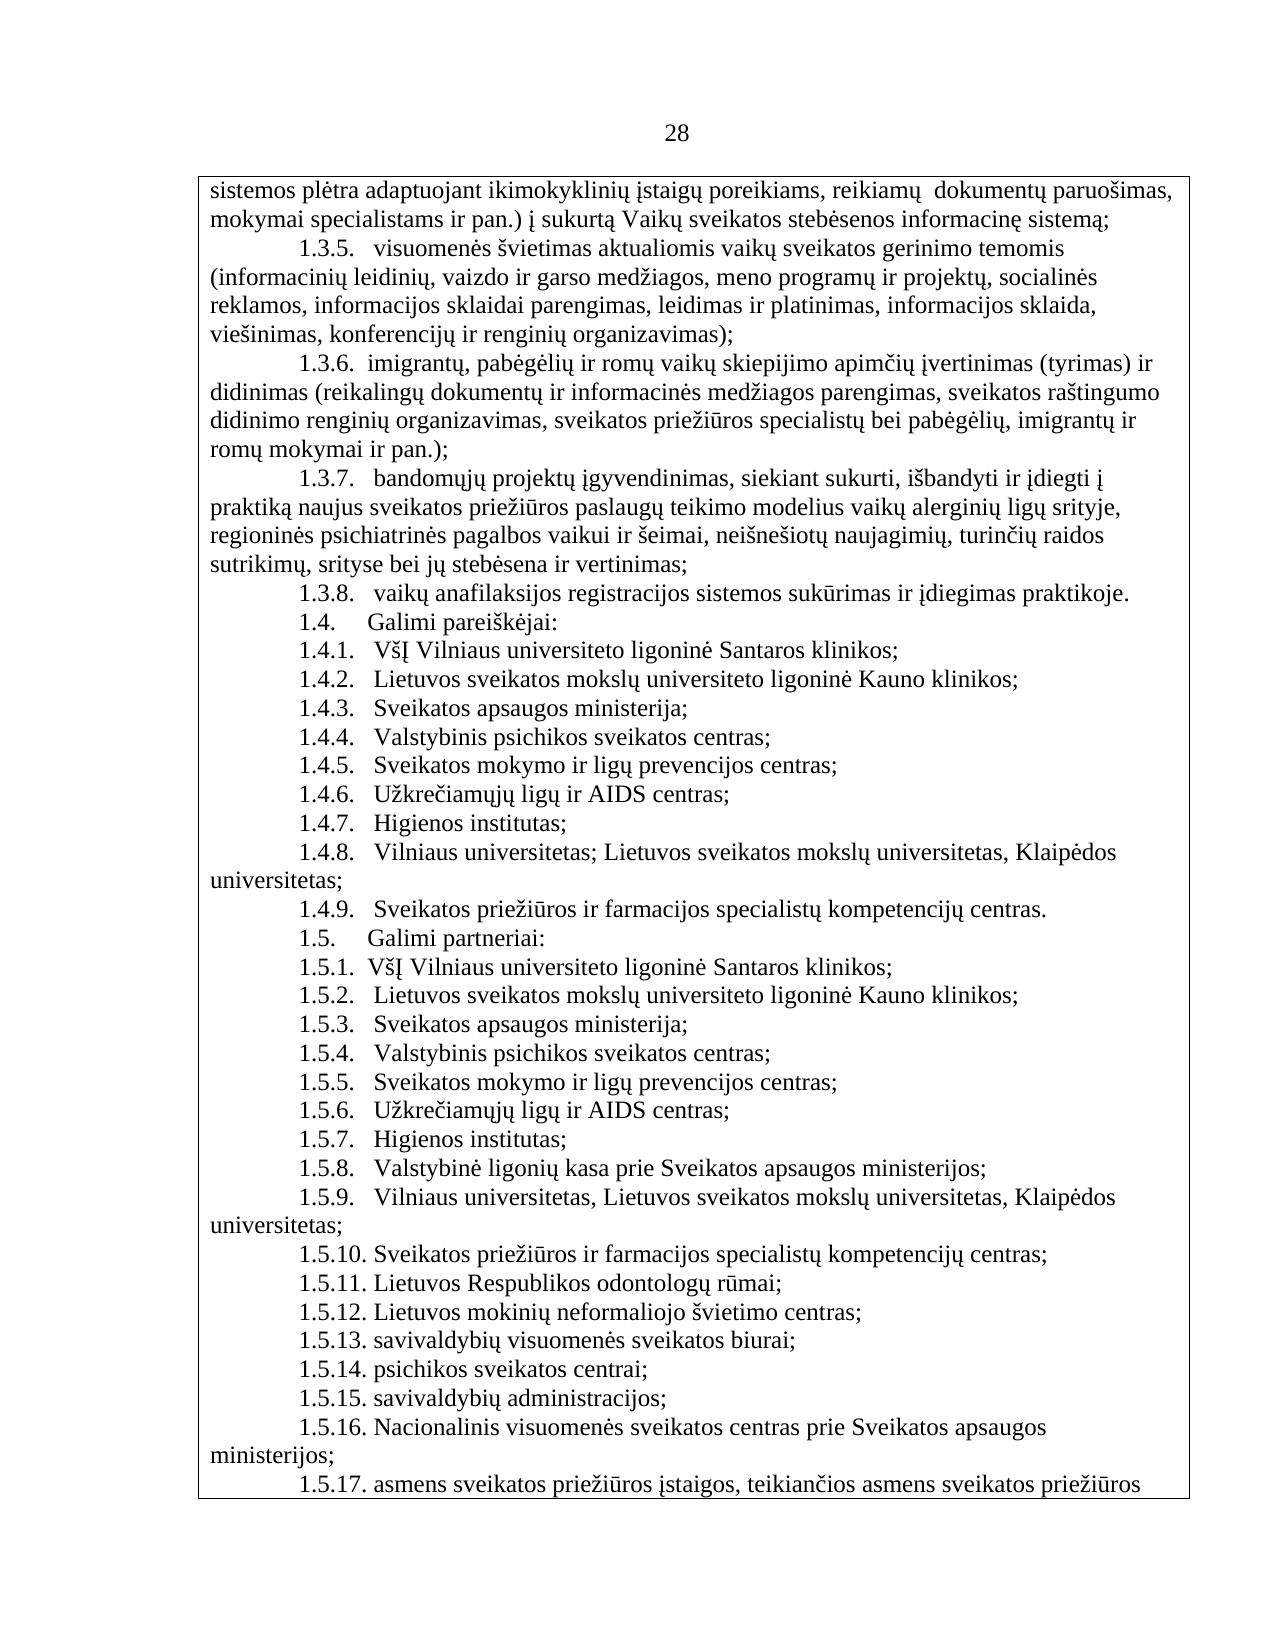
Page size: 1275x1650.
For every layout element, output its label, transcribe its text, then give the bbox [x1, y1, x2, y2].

table_cell sistemos plėtra adaptuojant ikimokyklinių įstaigų poreikiams, reikiamų dokumentų paruošimas, mokymai specialistams ir pan.) į sukurtą Vaikų sveikatos stebėsenos informacinę sistemą; 1.3.5. visuomenės švietimas aktualiomis vaikų sveikatos gerinimo temomis (informacinių leidinių, vaizdo ir garso medžiagos, meno programų ir projektų, socialinės reklamos, informacijos sklaidai parengimas, leidimas ir platinimas, informacijos sklaida, viešinimas, konferencijų ir renginių organizavimas); 1.3.6. imigrantų, pabėgėlių ir romų vaikų skiepijimo apimčių įvertinimas (tyrimas) ir didinimas (reikalingų dokumentų ir informacinės medžiagos parengimas, sveikatos raštingumo didinimo renginių organizavimas, sveikatos priežiūros specialistų bei pabėgėlių, imigrantų ir romų mokymai ir pan.); 1.3.7. bandomųjų projektų įgyvendinimas, siekiant sukurti, išbandyti ir įdiegti į praktiką naujus sveikatos priežiūros paslaugų teikimo modelius vaikų alerginių ligų srityje, regioninės psichiatrinės pagalbos vaikui ir šeimai, neišnešiotų naujagimių, turinčių raidos sutrikimų, srityse bei jų stebėsena ir vertinimas; 1.3.8. vaikų anafilaksijos registracijos sistemos sukūrimas ir įdiegimas praktikoje. 1.4. Galimi pareiškėjai: 1.4.1. VšĮ Vilniaus universiteto ligoninė Santaros klinikos; 1.4.2. Lietuvos sveikatos mokslų universiteto ligoninė Kauno klinikos; 1.4.3. Sveikatos apsaugos ministerija; 1.4.4. Valstybinis psichikos sveikatos centras; 1.4.5. Sveikatos mokymo ir ligų prevencijos centras; 1.4.6. Užkrečiamųjų ligų ir AIDS centras; 1.4.7. Higienos institutas; 1.4.8. Vilniaus universitetas; Lietuvos sveikatos mokslų universitetas, Klaipėdos universitetas; 1.4.9. Sveikatos priežiūros ir farmacijos specialistų kompetencijų centras. 1.5. Galimi partneriai: 1.5.1. VšĮ Vilniaus universiteto ligoninė Santaros klinikos; 1.5.2. Lietuvos sveikatos mokslų universiteto ligoninė Kauno klinikos; 1.5.3. Sveikatos apsaugos ministerija; 1.5.4. Valstybinis psichikos sveikatos centras; 1.5.5. Sveikatos mokymo ir ligų prevencijos centras; 1.5.6. Užkrečiamųjų ligų ir AIDS centras; 1.5.7. Higienos institutas; 1.5.8. Valstybinė ligonių kasa prie Sveikatos apsaugos ministerijos; 1.5.9. Vilniaus universitetas, Lietuvos sveikatos mokslų universitetas, Klaipėdos universitetas; 1.5.10. Sveikatos priežiūros ir farmacijos specialistų kompetencijų centras; 1.5.11. Lietuvos Respublikos odontologų rūmai; 1.5.12. Lietuvos mokinių neformaliojo švietimo centras; 1.5.13. savivaldybių visuomenės sveikatos biurai; 1.5.14. psichikos sveikatos centrai; 1.5.15. savivaldybių administracijos; 1.5.16. Nacionalinis visuomenės sveikatos centras prie Sveikatos apsaugos ministerijos; 1.5.17. asmens sveikatos priežiūros įstaigos, teikiančios asmens sveikatos priežiūros [199, 177, 1189, 1498]
